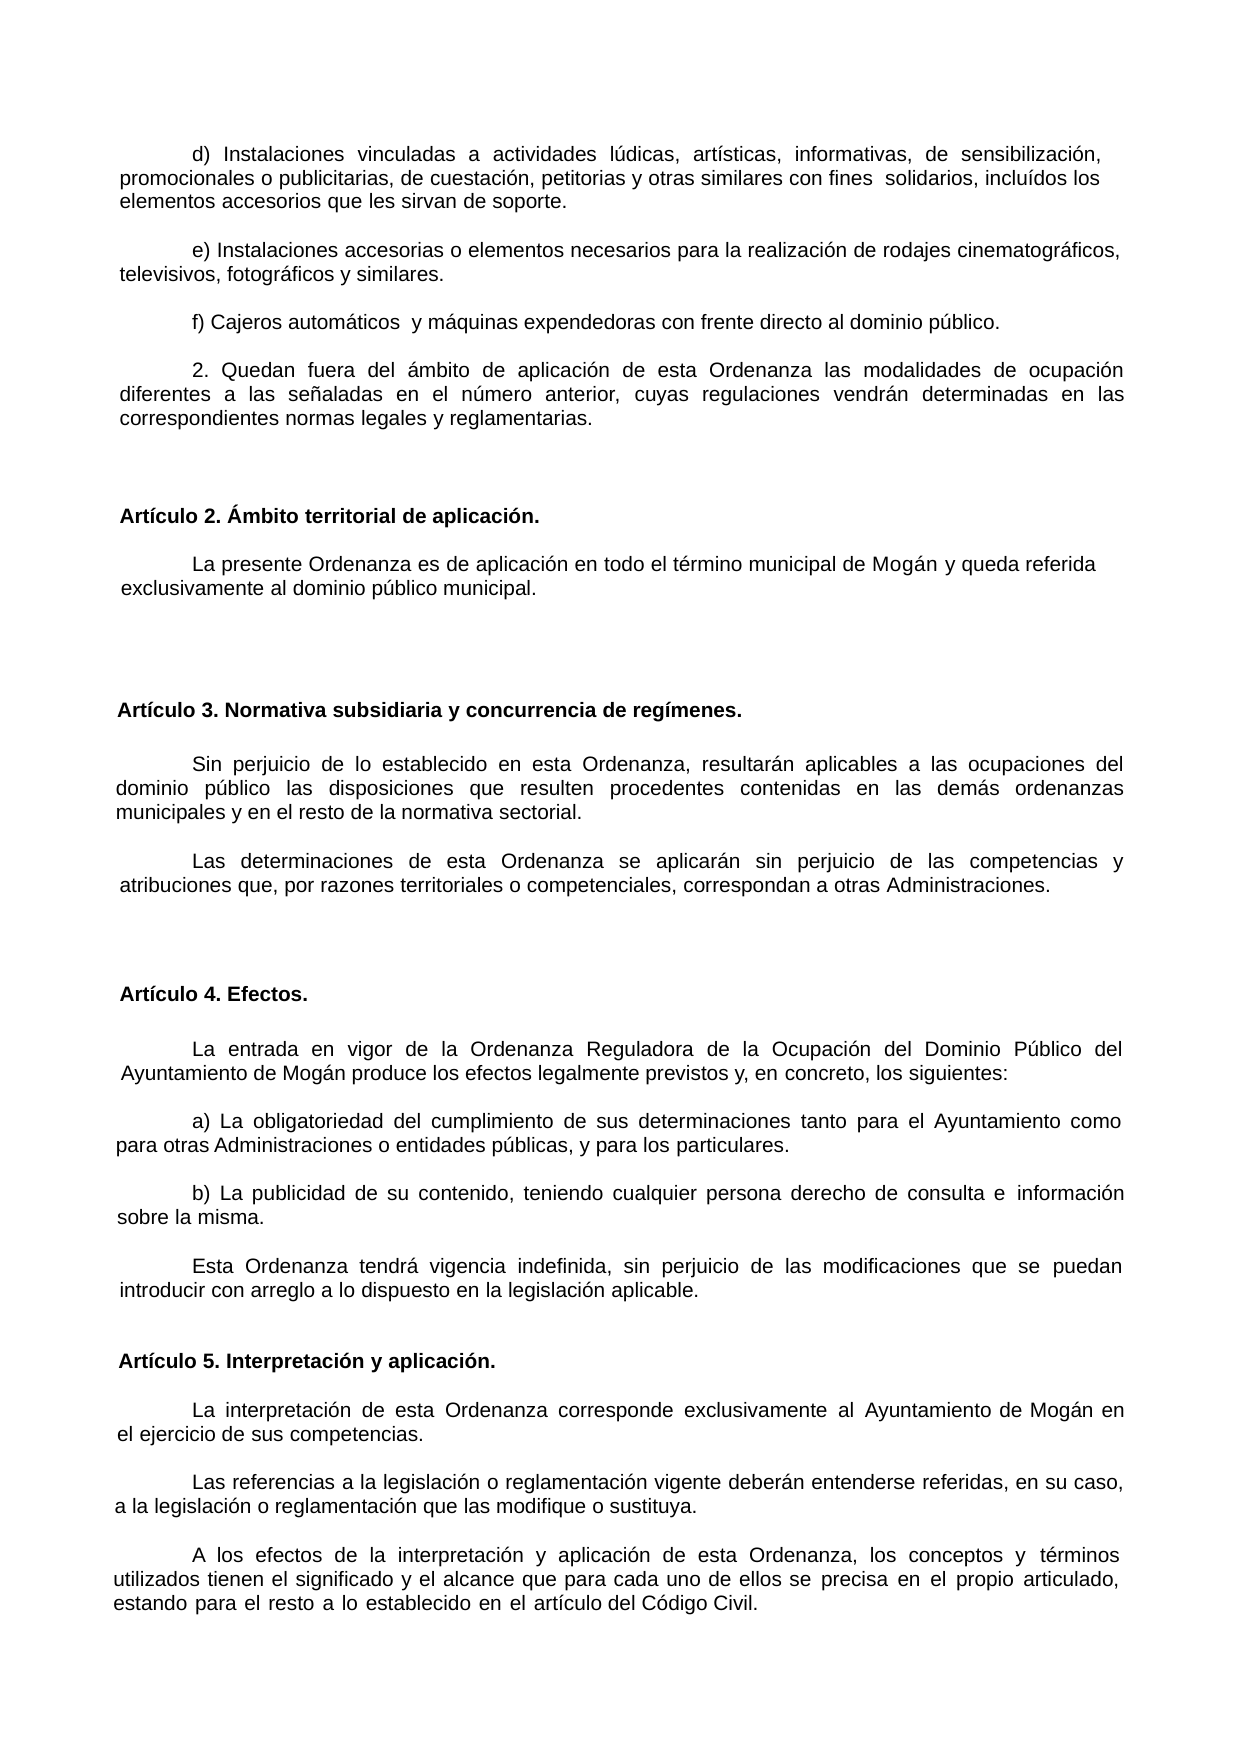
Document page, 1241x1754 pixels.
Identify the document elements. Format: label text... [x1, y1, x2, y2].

list Esta Ordenanza tendrá vigencia indefinida, sin perjuicio de las modificaciones que se puedan introducir con arreglo a lo dispuesto en la legislación aplicable. [118, 1253, 1122, 1301]
subtitle Artículo 4. Efectos. [119, 982, 1122, 1006]
list b) La publicidad de su contenido, teniendo cualquier persona derecho de consulta e información sobre la misma. [116, 1181, 1124, 1229]
text f) Cajeros automáticos y máquinas expendedoras con frente directo al dominio público. [116, 309, 1122, 333]
list Artículo 5. Interpretación y aplicación. [118, 1349, 1122, 1373]
list A los efectos de la interpretación y aplicación de esta Ordenanza, los conceptos y términos utilizados tienen el significado y el alcance que para cada uno de ellos se precisa en el propio articulado, estando para el resto a lo establecido en el artículo del Código Civil. [113, 1543, 1119, 1614]
list 2. Quedan fuera del ámbito de aplicación de esta Ordenanza las modalidades de ocupación diferentes a las señaladas en el número anterior, cuyas regulaciones vendrán determinadas en las correspondientes normas legales y reglamentarias. [118, 357, 1124, 429]
list Las referencias a la legislación o reglamentación vigente deberán entenderse referidas, en su caso, a la legislación o reglamentación que las modifique o sustituya. [113, 1470, 1124, 1518]
list d) Instalaciones vinculadas a actividades lúdicas, artísticas, informativas, de sensibilización, promocionales o publicitarias, de cuestación, petitorias y otras similares con fines solidarios, incluídos los elementos accesorios que les sirvan de soporte. [118, 141, 1102, 213]
list La interpretación de esta Ordenanza corresponde exclusivamente al Ayuntamiento de Mogán en el ejercicio de sus competencias. [116, 1398, 1124, 1446]
list Sin perjuicio de lo establecido en esta Ordenanza, resultarán aplicables a las ocupaciones del dominio público las disposiciones que resulten procedentes contenidas en las demás ordenanzas municipales y en el resto de la normativa sectorial. [116, 752, 1124, 824]
list e) Instalaciones accesorias o elementos necesarios para la realización de rodajes cinematográficos, televisivos, fotográficos y similares. [118, 237, 1122, 285]
subtitle Artículo 3. Normativa subsidiaria y concurrencia de regímenes. [117, 698, 1122, 722]
list Las determinaciones de esta Ordenanza se aplicarán sin perjuicio de las competencias y atribuciones que, por razones territoriales o competenciales, correspondan a otras Administraciones. [118, 849, 1122, 897]
list La entrada en vigor de la Ordenanza Reguladora de la Ocupación del Dominio Público del Ayuntamiento de Mogán produce los efectos legalmente previstos y, en concreto, los siguientes: [118, 1036, 1122, 1084]
subtitle Artículo 2. Ámbito territorial de aplicación. [119, 504, 1122, 528]
text La presente Ordenanza es de aplicación en todo el término municipal de Mogán y queda referida exclusivamente al dominio público municipal. [121, 552, 1122, 600]
list a) La obligatoriedad del cumplimiento de sus determinaciones tanto para el Ayuntamiento como para otras Administraciones o entidades públicas, y para los particulares. [116, 1109, 1122, 1157]
